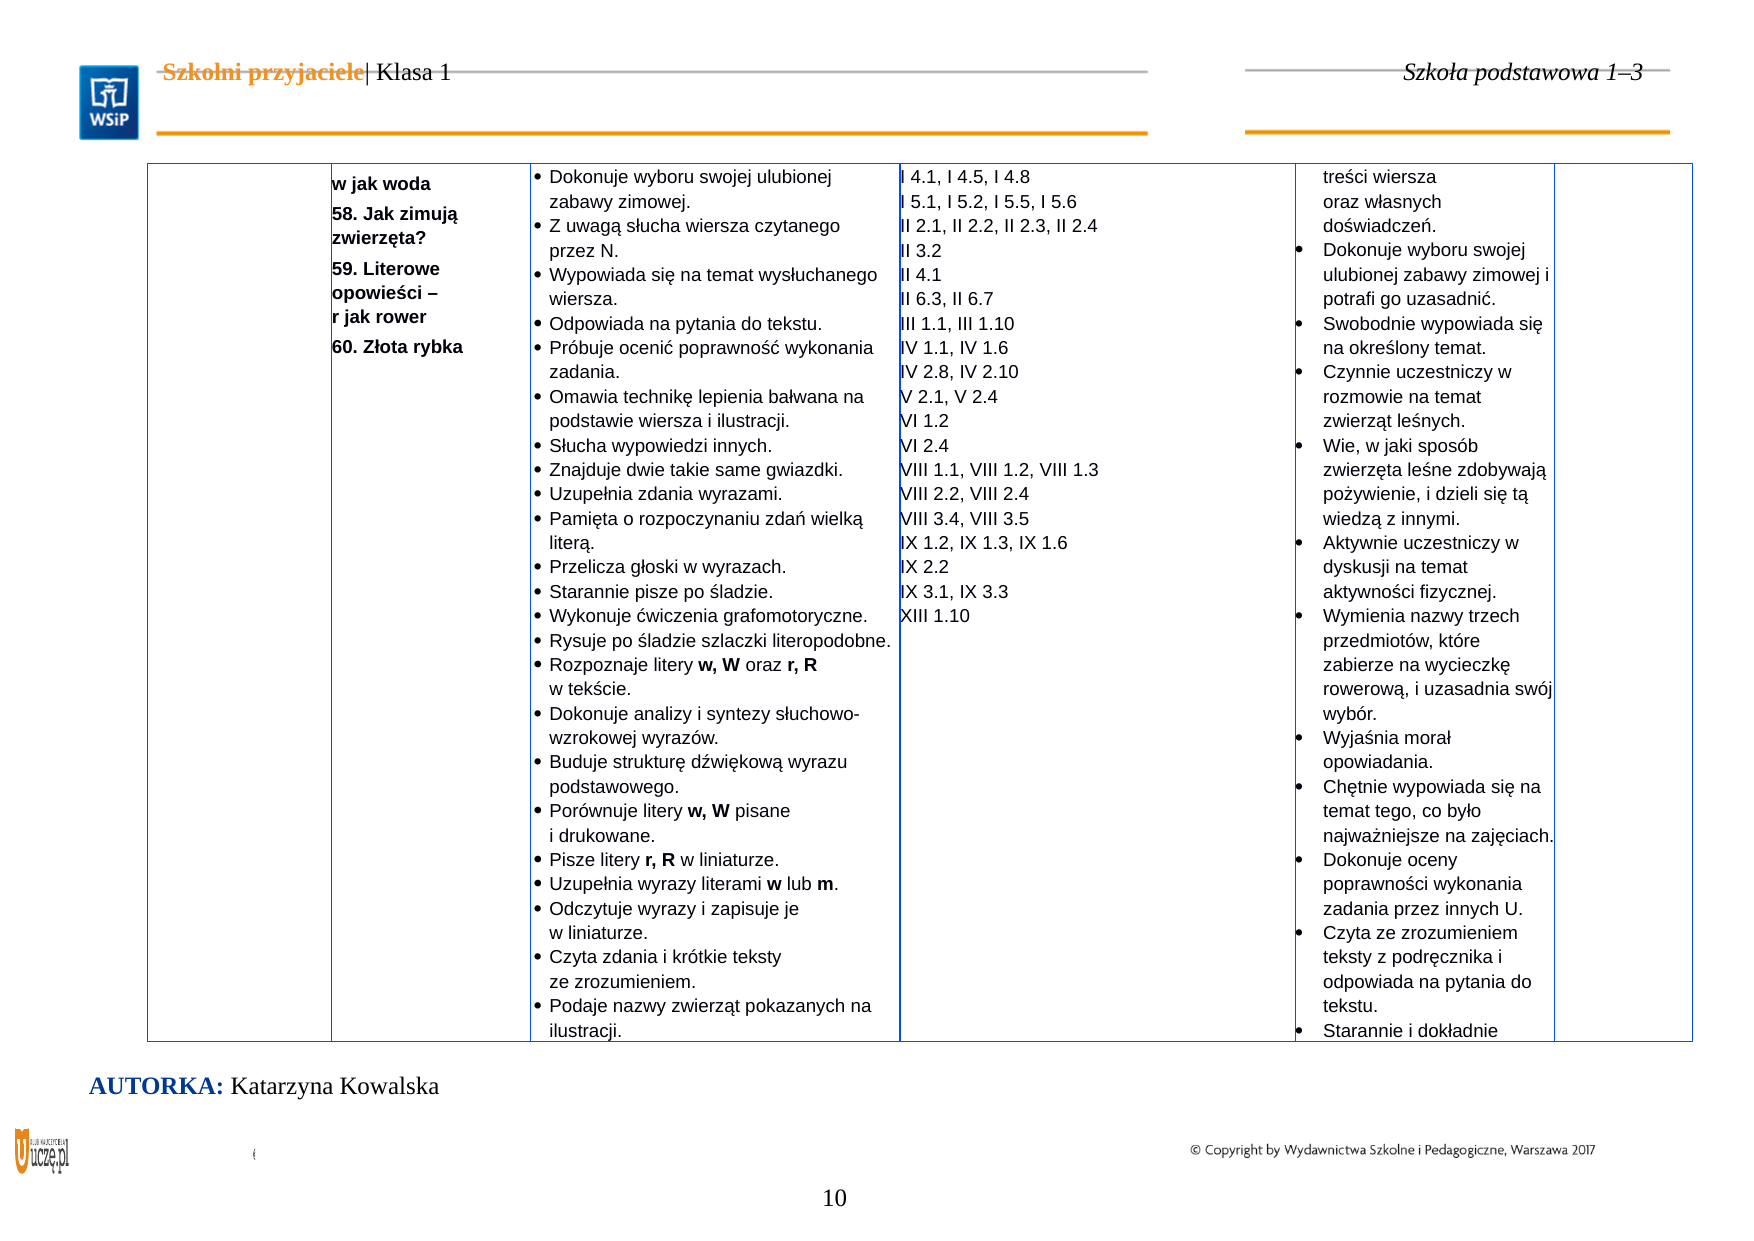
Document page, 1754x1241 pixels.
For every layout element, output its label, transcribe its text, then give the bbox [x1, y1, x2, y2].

table_cell w jak woda 58. Jak zimują zwierzęta? 59. Literowe opowieści – r jak rower 60. Złota rybka [332, 164, 530, 1041]
table_cell Z uwagą ogląda ilustracje. Odpowiada na pytania do ilustracji. Wypowiada się na temat ilustracji. Dokonuje wyboru swojej ulubionej zabawy zimowej. Z uwagą słucha wiersza czytanego przez N. Wypowiada się na temat wysłuchanego wiersza. Odpowiada na pytania do tekstu. Próbuje ocenić poprawność wykonania zadania. Omawia technikę lepienia bałwana na podstawie wiersza i ilustracji. Słucha wypowiedzi innych. Znajduje dwie takie same gwiazdki. Uzupełnia zdania wyrazami. Pamięta o rozpoczynaniu zdań wielką literą. Przelicza głoski w wyrazach. Starannie pisze po śladzie. Wykonuje ćwiczenia grafomotoryczne. Rysuje po śladzie szlaczki literopodobne. Rozpoznaje litery w, W oraz r, R w tekście. Dokonuje analizy i syntezy słuchowo-wzrokowej wyrazów. Buduje strukturę dźwiękową wyrazu podstawowego. Porównuje litery w, W pisane i drukowane. Pisze litery r, R w liniaturze. Uzupełnia wyrazy literami w lub m. Odczytuje wyrazy i zapisuje je w liniaturze. Czyta zdania i krótkie teksty ze zrozumieniem. Podaje nazwy zwierząt pokazanych na ilustracji. Potrafi zakwalifikować zwierzęta do tych, które nie zasypiają na zimę, i do tych, które zapadają w sen zimowy. Uczestniczy w rozmowie na temat zwierząt leśnych. Wie, w jaki sposób niektóre zwierzęta zdobywają pożywienie. Układa zagadki o zwierzętach na podstawie tekstu i ilustracji. Opowiada o sposobach zwierząt na przetrwanie zimy. Uzupełnia teksty odpowiednimi obrazkami. Liczy wyrazy w zdaniu. Porównuje swoją odpowiedź na zadane pytanie z odpowiedziami innych osób. Wie, co to jest morał. Określa morał opowiadania. Czyta wyrazy zapisane wspak. Pamięta o zasadzie rozpoczynania zdania wielką literą. Zaznacza wyrazy w kolumnie. Odczytuje hasło. Łączy w pary obrazki przedstawiające przeciwieństwa. Uczestniczy w dyskusji na temat aktywności fizycznej. Rozumie, co to znaczy „bezpieczny i aktywny wypoczynek”. Odgrywa scenki pantomimiczne. Wybiera trzy przedmioty, które zabierze na wycieczkę rowerową, i dzieli się swoim pomysłem z innymi. Wykonuje obliczenia pamięciowe. Wymienia kolejne liczby od 0 do 9. Wykonuje obliczenia metodą doliczania i odliczania. Rozwiązuje zadania tekstowe, posługując się metodą doliczania. Odczytuje liczby w zakresie 9 malejąco i rosnąco. Uczestniczy w zabawach matematycznych. Wie, co to jest graf. Dodaje i odejmuje za pomocą grafu w zakresie 9. Pisze poznane liczby. Dokonuje obliczeń pieniężnych. Oblicza i zapisuje działania w kratkach. Zapisuje odpowiednie liczby. Rozumie pojęcie litr i potrafi je zastosować. Odczytuje pojemności opakowań. Rozwiązuje zadania na obliczanie pojemności. Wie, jaką rolę odgrywa w naszym życiu woda i w jaki sposób można ją oszczędzać. Wie, że należy dostosować ubiór do pory roku i pogody. Zna zasady bezpiecznej zabawy. Wspólnie z innymi lepi bałwana. Mówi o swoim samopoczuciu. Próbuje określić, co jest najważniejsze w życiu. Rysuje obrazek zgodnie z treścią wiersza. Rozpoznaje kolory. Wykonuje pracę plastyczną. Wykonuje pracę techniczną. Dba o porządek wokół swojego miejsca pracy. Wykonuje doświadczenie „Hodowla kryształów”. Współpracuje z innymi w sytuacjach zadaniowych. Wypowiada się na temat prac plastycznych swoich koleżanek i kolegów. Bawi się z innymi, przestrzegając ustalonych zasad. Śpiewa piosenkę i do niej tańczy. Wykonuje „taniec wody” według własnego pomysłu. Poznaje wartości rytmiczne nut. Zapisuje ćwierćnuty i ósemki na pięciolinii. Uczy się piosenki. Uczestniczy w zabawach ruchowych. Dba o swoją sprawność fizyczną poprzez uczestnictwo w zabawach ruchowych. [531, 164, 899, 1041]
table_cell I 4.1, I 4.5, I 4.8 I 5.1, I 5.2, I 5.5, I 5.6 II 2.1, II 2.2, II 2.3, II 2.4 II 3.2 II 4.1 II 6.3, II 6.7 III 1.1, III 1.10 IV 1.1, IV 1.6 IV 2.8, IV 2.10 V 2.1, V 2.4 VI 1.2 VI 2.4 VIII 1.1, VIII 1.2, VIII 1.3 VIII 2.2, VIII 2.4 VIII 3.4, VIII 3.5 IX 1.2, IX 1.3, IX 1.6 IX 2.2 IX 3.1, IX 3.3 XIII 1.10 [901, 164, 1295, 1041]
picture [0, 6, 1671, 164]
table_cell Swobodnie wypowiada się na temat zabaw zimowych na podstawie obrazków, treści wiersza oraz własnych doświadczeń. Dokonuje wyboru swojej ulubionej zabawy zimowej i potrafi go uzasadnić. Swobodnie wypowiada się na określony temat. Czynnie uczestniczy w rozmowie na temat zwierząt leśnych. Wie, w jaki sposób zwierzęta leśne zdobywają pożywienie, i dzieli się tą wiedzą z innymi. Aktywnie uczestniczy w dyskusji na temat aktywności fizycznej. Wymienia nazwy trzech przedmiotów, które zabierze na wycieczkę rowerową, i uzasadnia swój wybór. Wyjaśnia morał opowiadania. Chętnie wypowiada się na temat tego, co było najważniejsze na zajęciach. Dokonuje oceny poprawności wykonania zadania przez innych U. Czyta ze zrozumieniem teksty z podręcznika i odpowiada na pytania do tekstu. Starannie i dokładnie zapisuje litery, wyrazy i zdania w liniaturze. Analizuje sposób obliczania wyników działań na dodawanie metodą doliczania. Poprawnie wykonuje obliczenia pamięciowe. Rozumie, na czym polega metoda odliczania, i poprawnie stosuje tę metodę podczas rozwiązywania zadań. Bezbłędnie odlicza od 9 do 0. Wyjaśnia, w jaki sposób można oszczędzać wodę. Umie opisać doświadczenie i podsumować wyniki. Zna słowa i melodię piosenki. Śpiewa piosenkę. Zna wartości nut i poprawnie zapisuje je na pięciolinii. [1296, 164, 1554, 1041]
picture [1181, 1132, 1607, 1178]
table_cell [148, 164, 331, 1041]
table_cell [1555, 164, 1692, 1041]
